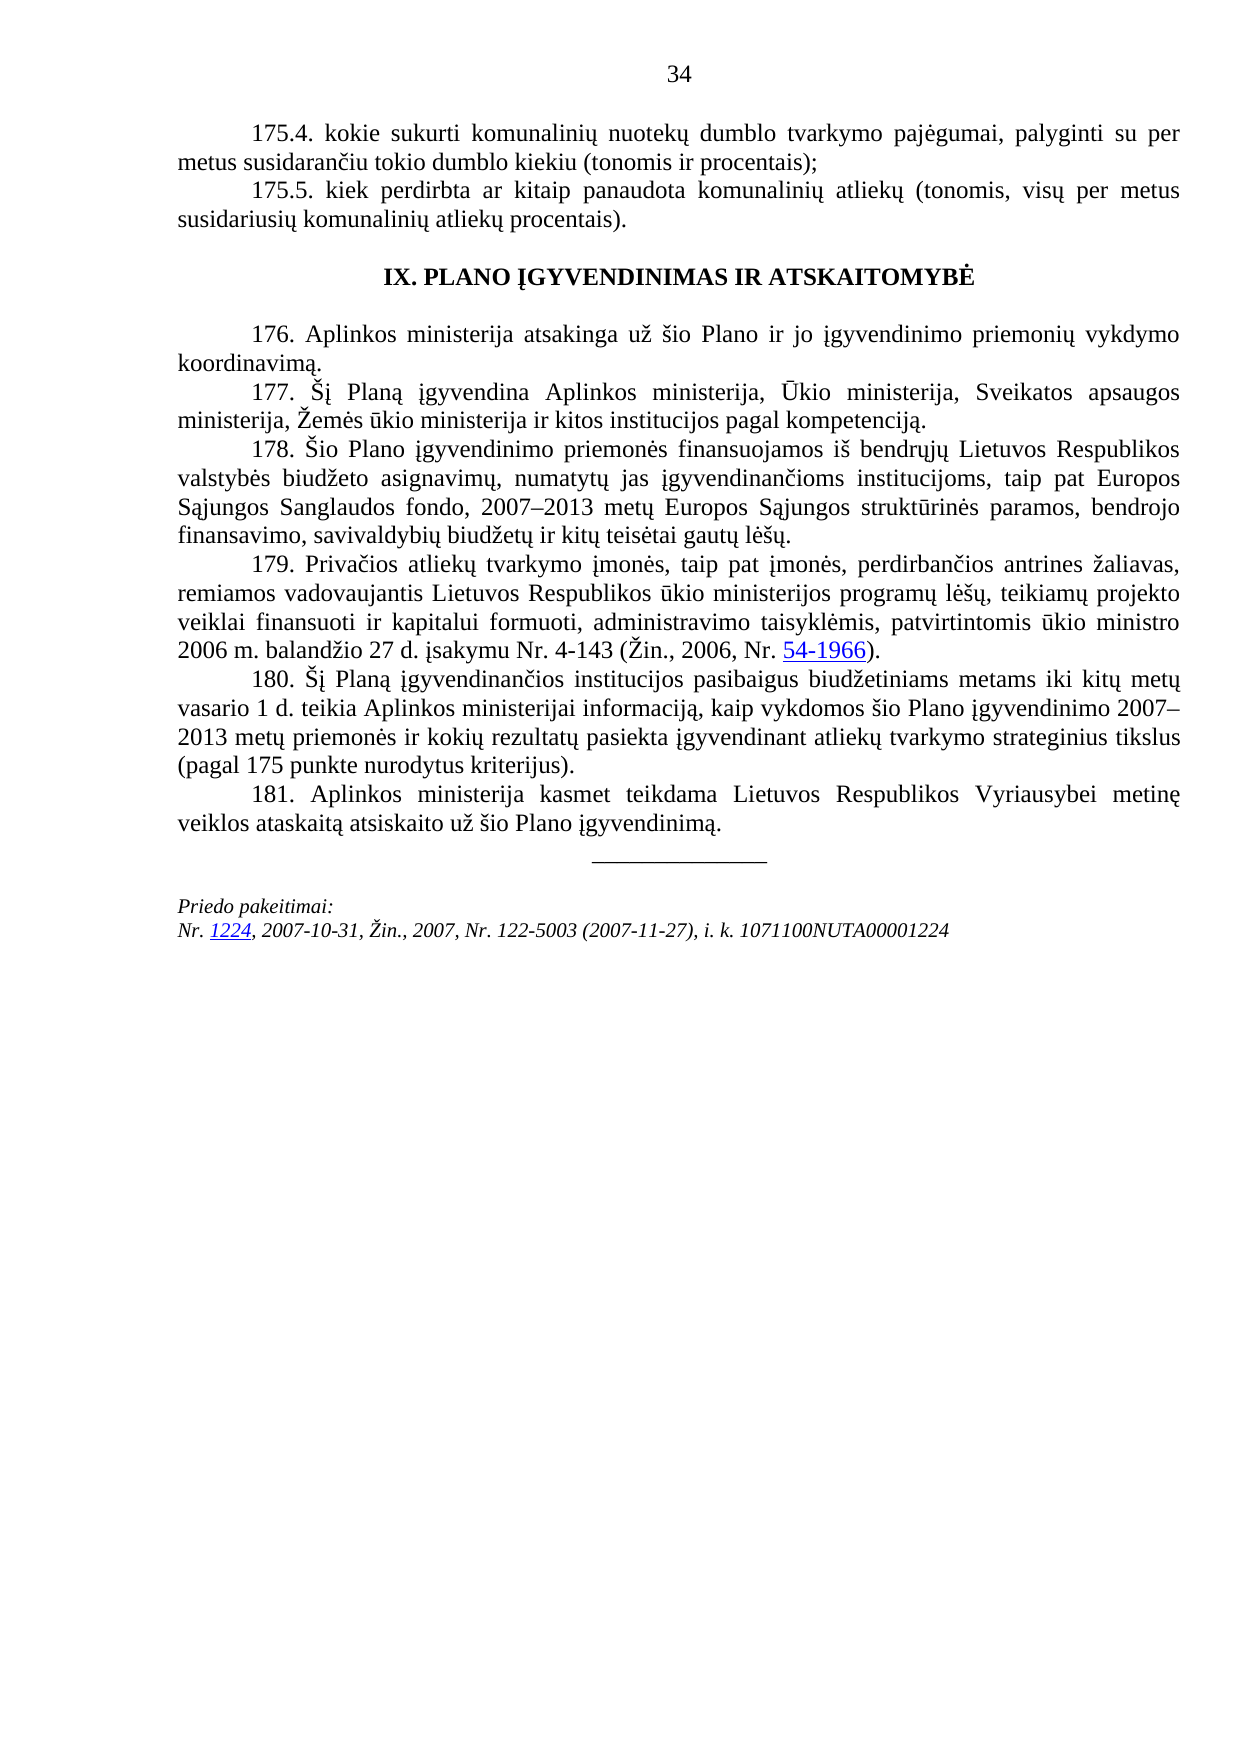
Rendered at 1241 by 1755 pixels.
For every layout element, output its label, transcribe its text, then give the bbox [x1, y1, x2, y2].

text 177. Šį Planą įgyvendina Aplinkos ministerija, Ūkio ministerija, Sveikatos apsaugos ministerija, Žemės ūkio ministerija ir kitos institucijos pagal kompetenciją. [177, 377, 1181, 434]
text 181. Aplinkos ministerija kasmet teikdama Lietuvos Respublikos Vyriausybei metinę veiklos ataskaitą atsiskaito už šio Plano įgyvendinimą. [177, 779, 1181, 837]
text 175.5. kiek perdirbta ar kitaip panaudota komunalinių atliekų (tonomis, visų per metus susidariusių komunalinių atliekų procentais). [177, 176, 1181, 233]
text Nr. 1224, 2007-10-31, Žin., 2007, Nr. 122-5003 (2007-11-27), i. k. 1071100NUTA00001224 [177, 918, 1181, 942]
text IX. PLANO ĮGYVENDINIMAS IR ATSKAITOMYBĖ [177, 262, 1181, 291]
text 176. Aplinkos ministerija atsakinga už šio Plano ir jo įgyvendinimo priemonių vykdymo koordinavimą. [177, 319, 1181, 377]
text 175.4. kokie sukurti komunalinių nuotekų dumblo tvarkymo pajėgumai, palyginti su per metus susidarančiu tokio dumblo kiekiu (tonomis ir procentais); [177, 118, 1181, 176]
text 180. Šį Planą įgyvendinančios institucijos pasibaigus biudžetiniams metams iki kitų metų vasario 1 d. teikia Aplinkos ministerijai informaciją, kaip vykdomos šio Plano įgyvendinimo 2007–2013 metų priemonės ir kokių rezultatų pasiekta įgyvendinant atliekų tvarkymo strateginius tikslus (pagal 175 punkte nurodytus kriterijus). [177, 664, 1181, 779]
text Priedo pakeitimai: [177, 894, 1181, 918]
text 178. Šio Plano įgyvendinimo priemonės finansuojamos iš bendrųjų Lietuvos Respublikos valstybės biudžeto asignavimų, numatytų jas įgyvendinančioms institucijoms, taip pat Europos Sąjungos Sanglaudos fondo, 2007–2013 metų Europos Sąjungos struktūrinės paramos, bendrojo finansavimo, savivaldybių biudžetų ir kitų teisėtai gautų lėšų. [177, 434, 1181, 549]
text 179. Privačios atliekų tvarkymo įmonės, taip pat įmonės, perdirbančios antrines žaliavas, remiamos vadovaujantis Lietuvos Respublikos ūkio ministerijos programų lėšų, teikiamų projekto veiklai finansuoti ir kapitalui formuoti, administravimo taisyklėmis, patvirtintomis ūkio ministro 2006 m. balandžio 27 d. įsakymu Nr. 4-143 (Žin., 2006, Nr. 54-1966). [177, 549, 1181, 664]
text ______________ [177, 837, 1181, 866]
